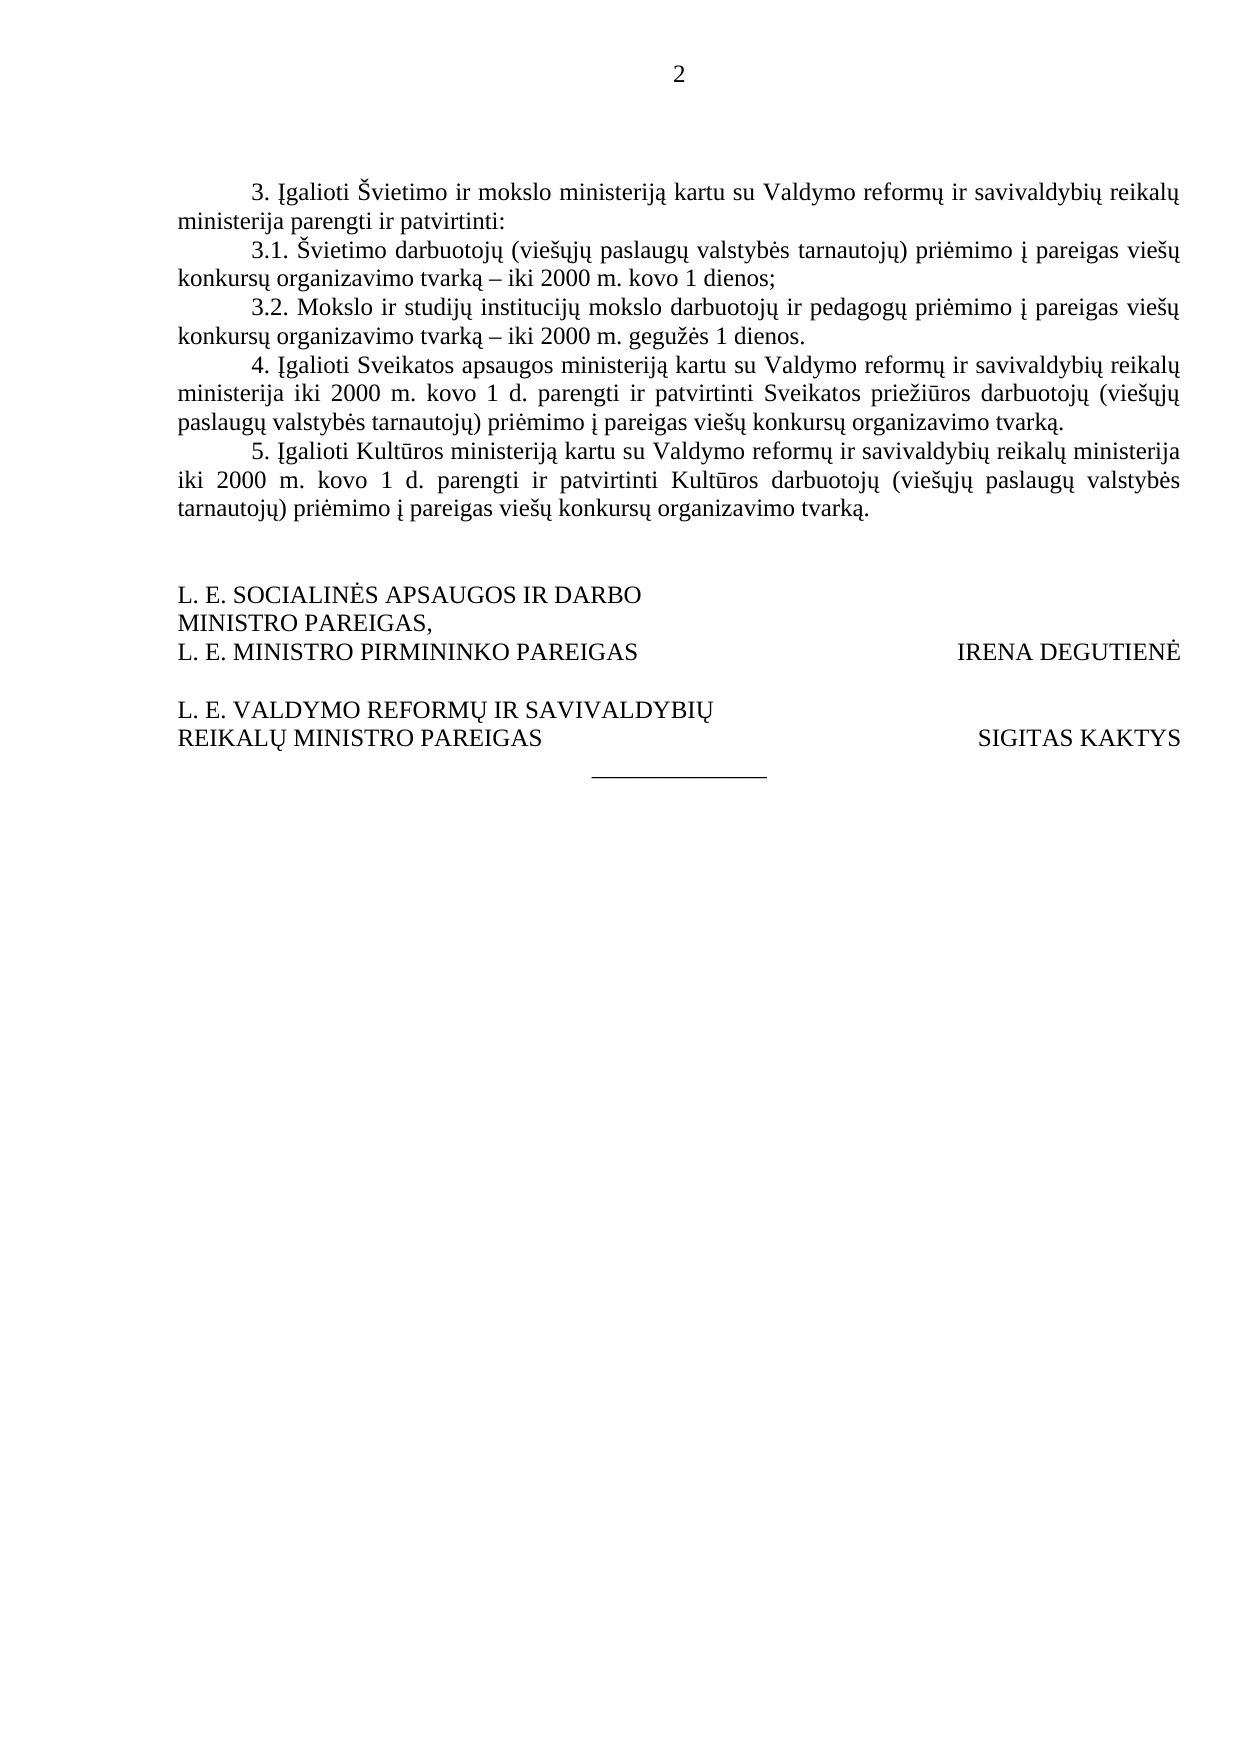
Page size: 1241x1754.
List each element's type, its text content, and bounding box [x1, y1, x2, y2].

text 5. Įgalioti Kultūros ministeriją kartu su Valdymo reformų ir savivaldybių reikalų ministerija iki 2000 m. kovo 1 d. parengti ir patvirtinti Kultūros darbuotojų (viešųjų paslaugų valstybės tarnautojų) priėmimo į pareigas viešų konkursų organizavimo tvarką. [177, 436, 1181, 522]
text L. E. SOCIALINĖS APSAUGOS IR DARBO [177, 580, 1181, 608]
text 3.2. Mokslo ir studijų institucijų mokslo darbuotojų ir pedagogų priėmimo į pareigas viešų konkursų organizavimo tvarką – iki 2000 m. gegužės 1 dienos. [177, 292, 1181, 350]
text L. E. MINISTRO PIRMININKO PAREIGAS IRENA DEGUTIENĖ [177, 637, 1181, 666]
text MINISTRO PAREIGAS, [177, 608, 1181, 637]
text 3. Įgalioti Švietimo ir mokslo ministeriją kartu su Valdymo reformų ir savivaldybių reikalų ministerija parengti ir patvirtinti: [177, 177, 1181, 235]
text ______________ [177, 752, 1181, 781]
text 3.1. Švietimo darbuotojų (viešųjų paslaugų valstybės tarnautojų) priėmimo į pareigas viešų konkursų organizavimo tvarką – iki 2000 m. kovo 1 dienos; [177, 235, 1181, 292]
text REIKALŲ MINISTRO PAREIGAS SIGITAS KAKTYS [177, 723, 1181, 752]
text 4. Įgalioti Sveikatos apsaugos ministeriją kartu su Valdymo reformų ir savivaldybių reikalų ministerija iki 2000 m. kovo 1 d. parengti ir patvirtinti Sveikatos priežiūros darbuotojų (viešųjų paslaugų valstybės tarnautojų) priėmimo į pareigas viešų konkursų organizavimo tvarką. [177, 350, 1181, 436]
text L. E. VALDYMO REFORMŲ IR SAVIVALDYBIŲ [177, 695, 1181, 723]
